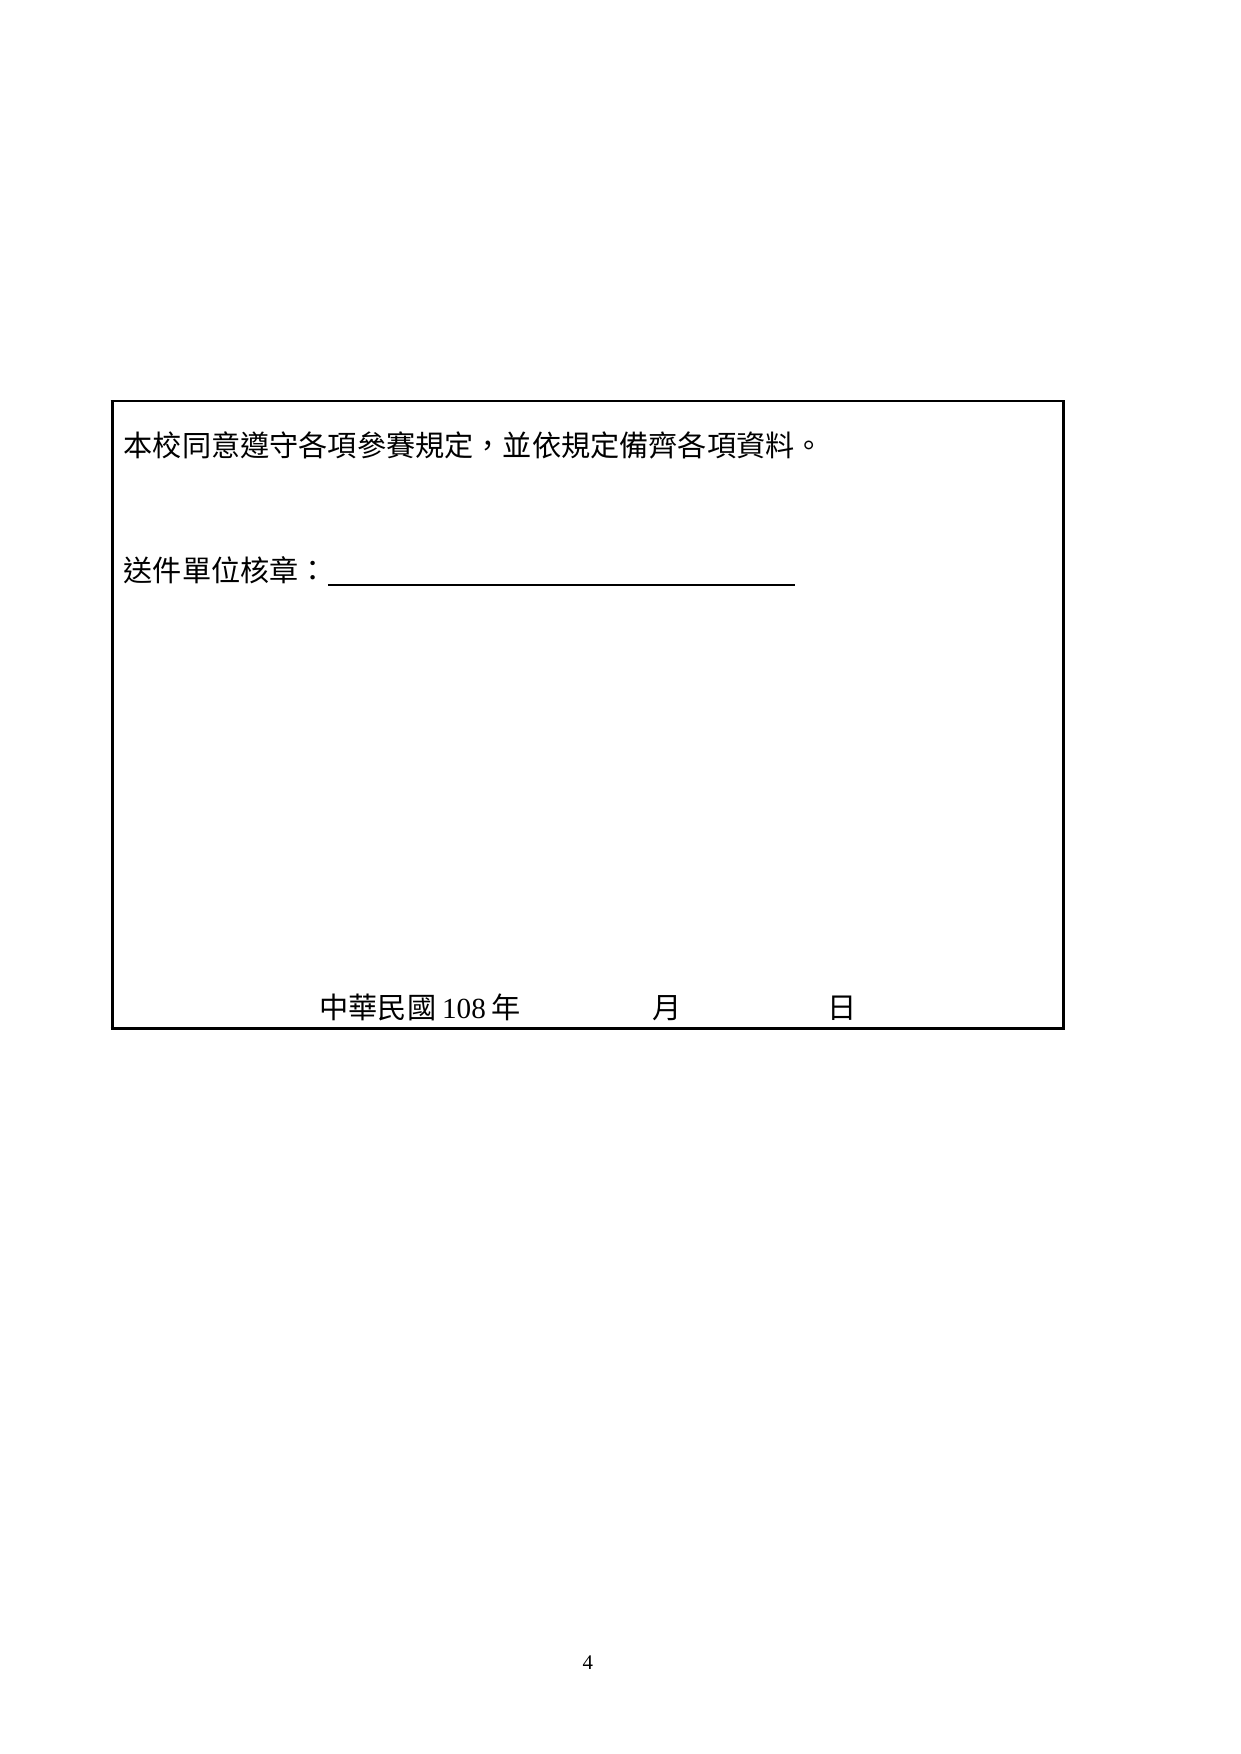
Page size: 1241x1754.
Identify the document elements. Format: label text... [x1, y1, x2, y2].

table_cell 本校同意遵守各項參賽規定，並依規定備齊各項資料。 送件單位核章： 中華民國108年 月 日 [114, 402, 1062, 1027]
